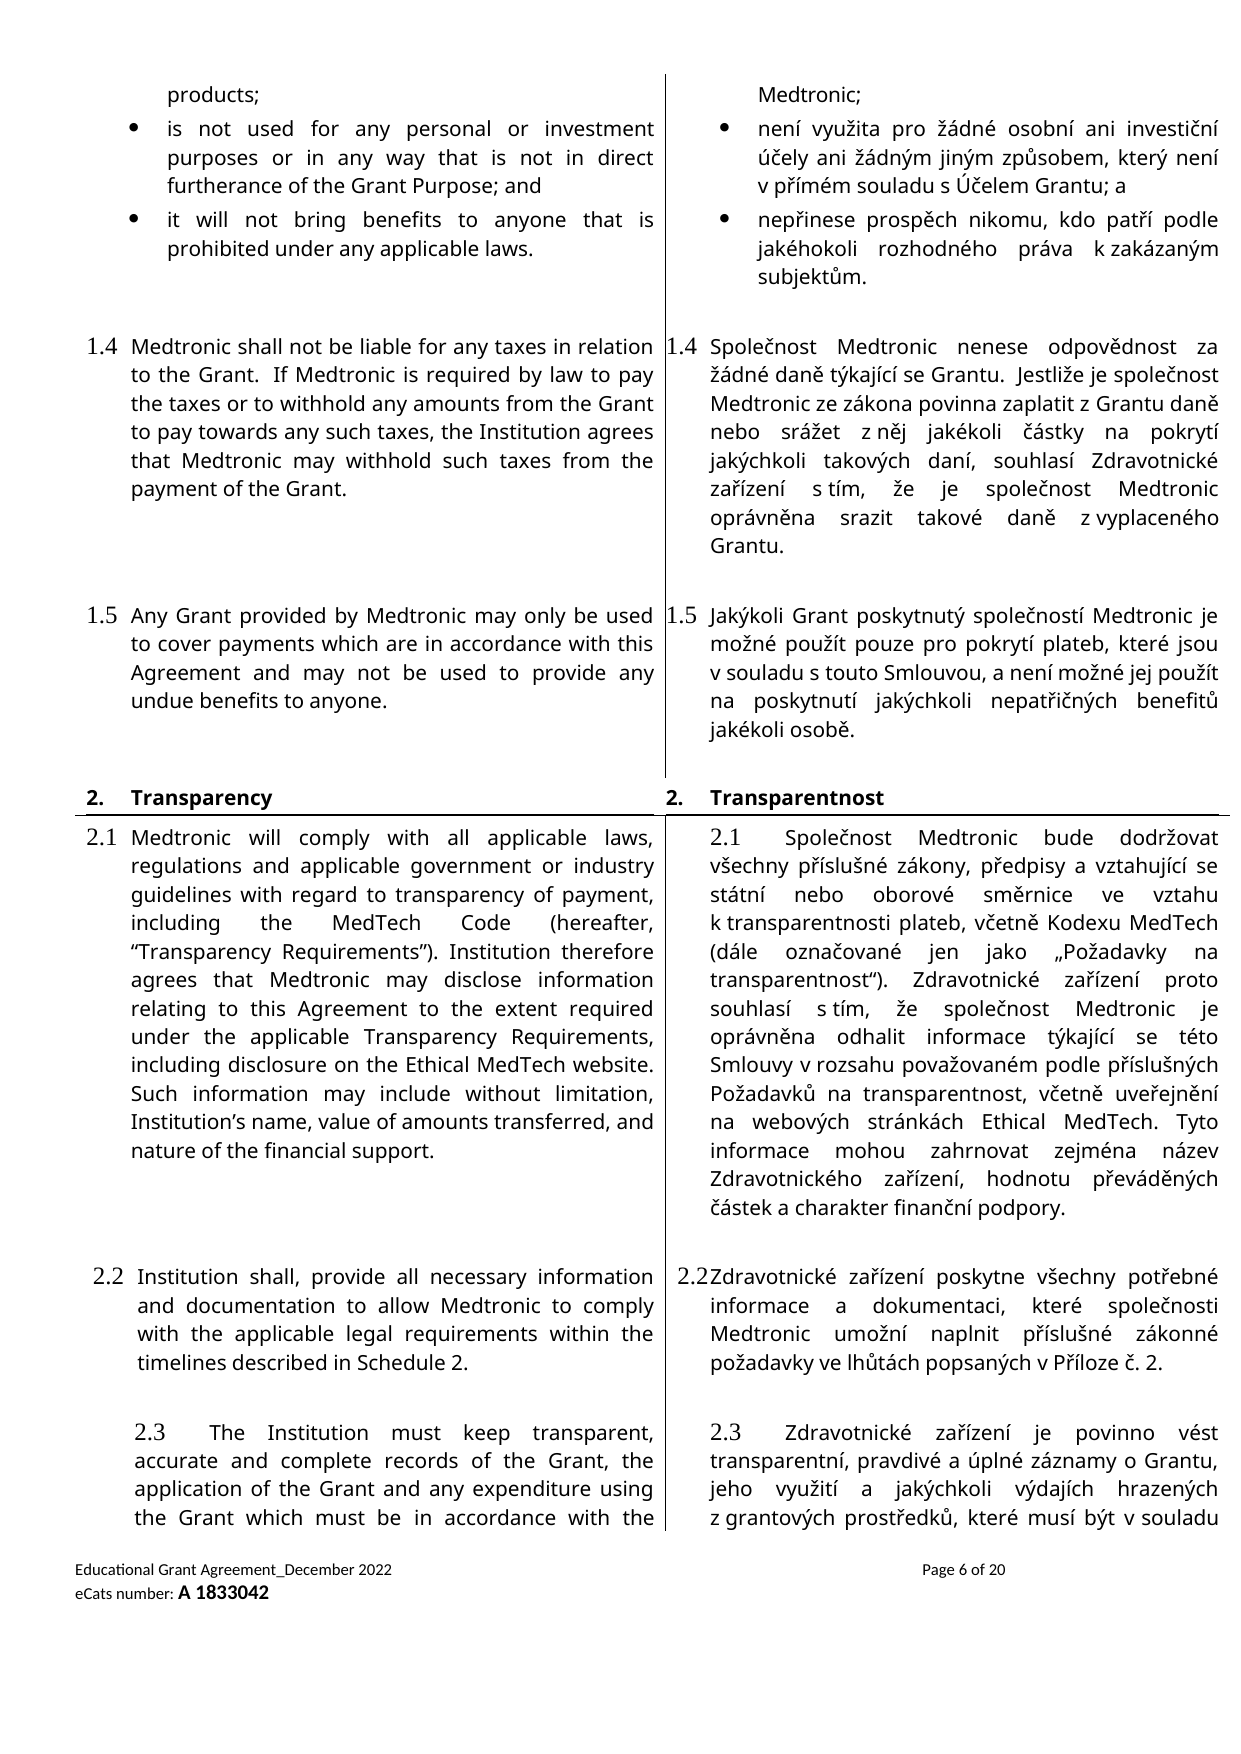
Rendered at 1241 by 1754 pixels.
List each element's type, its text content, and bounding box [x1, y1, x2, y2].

table_cell není využita pro žádné osobní ani investiční účely ani žádným jiným způsobem, který není v přímém souladu s Účelem Grantu; a [666, 108, 1230, 199]
table_cell Zdravotnické zařízení je povinno vést transparentní, pravdivé a úplné záznamy o Grantu, jeho využití a jakýchkoli výdajích hrazených z grantových prostředků, které musí být v souladu [666, 1411, 1230, 1531]
table_cell Transparentnost [666, 778, 1230, 815]
table_cell [75, 743, 665, 777]
table_cell Medtronic will comply with all applicable laws, regulations and applicable government or industry guidelines with regard to transparency of payment, including the MedTech Code (hereafter, “Transparency Requirements”). Institution therefore agrees that Medtronic may disclose information relating to this Agreement to the extent required under the applicable Transparency Requirements, including disclosure on the Ethical MedTech website. Such information may include without limitation, Institution’s name, value of amounts transferred, and nature of the financial support. [75, 816, 665, 1221]
table_cell [666, 1376, 1230, 1411]
table_cell Zdravotnické zařízení poskytne všechny potřebné informace a dokumentaci, které společnosti Medtronic umožní naplnit příslušné zákonné požadavky ve lhůtách popsaných v Příloze č. 2. [666, 1256, 1230, 1376]
table_cell it will not bring benefits to anyone that is prohibited under any applicable laws. [75, 200, 665, 291]
table_cell Institution shall, provide all necessary information and documentation to allow Medtronic to comply with the applicable legal requirements within the timelines described in Schedule 2. [75, 1256, 665, 1376]
table_cell [75, 560, 665, 594]
table_cell nepřinese prospěch nikomu, kdo patří podle jakéhokoli rozhodného práva k zakázaným subjektům. [666, 200, 1230, 291]
table_cell Společnost Medtronic bude dodržovat všechny příslušné zákony, předpisy a vztahující se státní nebo oborové směrnice ve vztahu k transparentnosti plateb, včetně Kodexu MedTech (dále označované jen jako „Požadavky na transparentnost“). Zdravotnické zařízení proto souhlasí s tím, že společnost Medtronic je oprávněna odhalit informace týkající se této Smlouvy v rozsahu považovaném podle příslušných Požadavků na transparentnost, včetně uveřejnění na webových stránkách Ethical MedTech. Tyto informace mohou zahrnovat zejména název Zdravotnického zařízení, hodnotu převáděných částek a charakter finanční podpory. [666, 816, 1230, 1221]
table_cell products; [75, 74, 665, 108]
table_cell [75, 1376, 665, 1411]
table_cell Společnost Medtronic nenese odpovědnost za žádné daně týkající se Grantu. Jestliže je společnost Medtronic ze zákona povinna zaplatit z Grantu daně nebo srážet z něj jakékoli částky na pokrytí jakýchkoli takových daní, souhlasí Zdravotnické zařízení s tím, že je společnost Medtronic oprávněna srazit takové daně z vyplaceného Grantu. [666, 325, 1230, 559]
table_cell [666, 291, 1230, 325]
table_cell [666, 1221, 1230, 1256]
table_cell Transparency [75, 778, 666, 815]
table_cell [75, 291, 665, 325]
table_cell [666, 560, 1230, 594]
table_cell Medtronic; [666, 74, 1230, 108]
table_cell [75, 1221, 665, 1256]
table_cell is not used for any personal or investment purposes or in any way that is not in direct furtherance of the Grant Purpose; and [75, 108, 665, 199]
table_cell Jakýkoli Grant poskytnutý společností Medtronic je možné použít pouze pro pokrytí plateb, které jsou v souladu s touto Smlouvou, a není možné jej použít na poskytnutí jakýchkoli nepatřičných benefitů jakékoli osobě. [666, 594, 1230, 743]
table_cell [666, 743, 1230, 777]
table_cell Medtronic shall not be liable for any taxes in relation to the Grant. If Medtronic is required by law to pay the taxes or to withhold any amounts from the Grant to pay towards any such taxes, the Institution agrees that Medtronic may withhold such taxes from the payment of the Grant. [75, 325, 665, 559]
table_cell The Institution must keep transparent, accurate and complete records of the Grant, the application of the Grant and any expenditure using the Grant which must be in accordance with the [75, 1411, 665, 1531]
table_cell Any Grant provided by Medtronic may only be used to cover payments which are in accordance with this Agreement and may not be used to provide any undue benefits to anyone. [75, 594, 665, 743]
